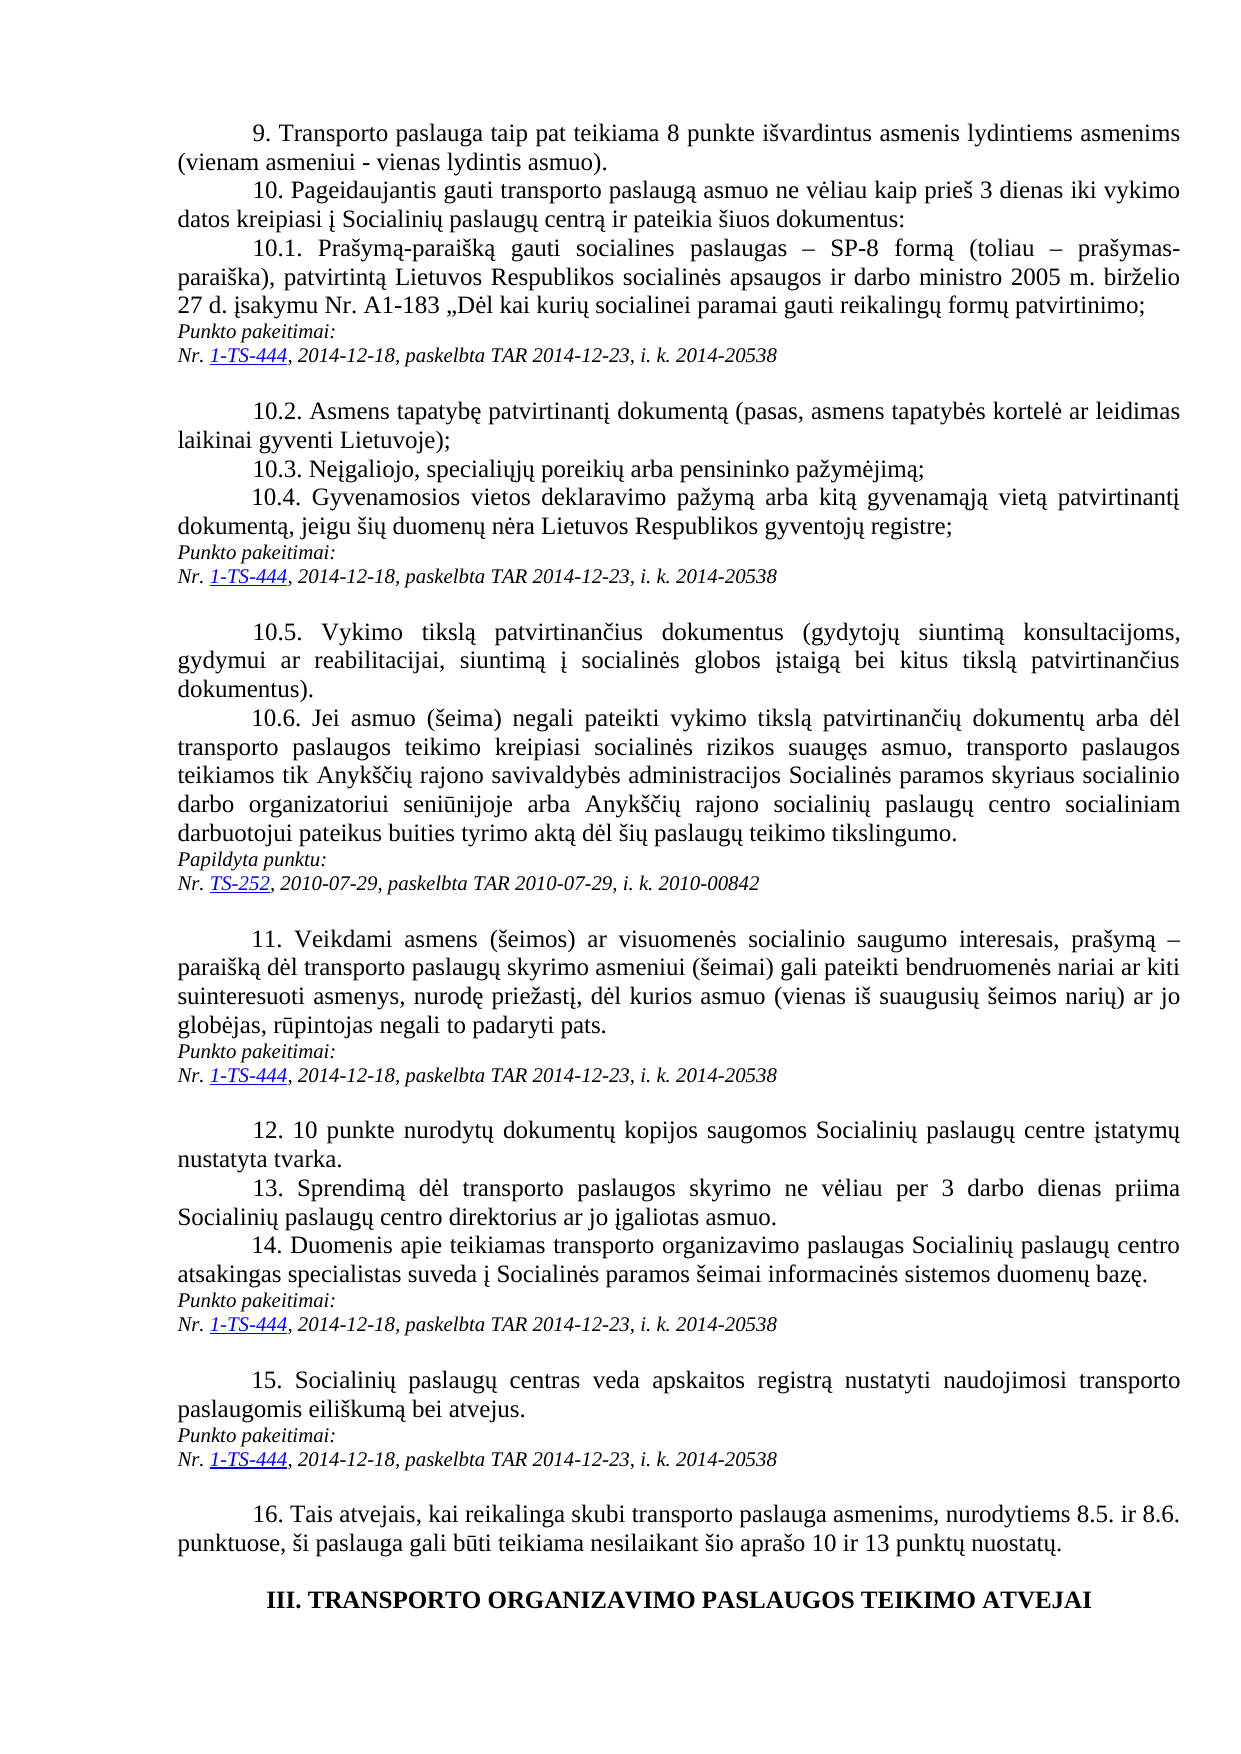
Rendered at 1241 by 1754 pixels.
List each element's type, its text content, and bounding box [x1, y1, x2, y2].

text 10.1. Prašymą-paraišką gauti socialines paslaugas – SP-8 formą (toliau – prašymas-paraiška), patvirtintą Lietuvos Respublikos socialinės apsaugos ir darbo ministro 2005 m. birželio 27 d. įsakymu Nr. A1-183 „Dėl kai kurių socialinei paramai gauti reikalingų formų patvirtinimo; [177, 233, 1181, 319]
text 10.4. Gyvenamosios vietos deklaravimo pažymą arba kitą gyvenamąją vietą patvirtinantį dokumentą, jeigu šių duomenų nėra Lietuvos Respublikos gyventojų registre; [177, 482, 1181, 540]
text Nr. 1-TS-444, 2014-12-18, paskelbta TAR 2014-12-23, i. k. 2014-20538 [177, 1063, 1181, 1087]
text Punkto pakeitimai: [177, 1288, 1181, 1312]
text 9. Transporto paslauga taip pat teikiama 8 punkte išvardintus asmenis lydintiems asmenims (vienam asmeniui - vienas lydintis asmuo). [177, 118, 1181, 176]
text 15. Socialinių paslaugų centras veda apskaitos registrą nustatyti naudojimosi transporto paslaugomis eiliškumą bei atvejus. [177, 1365, 1181, 1422]
text Nr. TS-252, 2010-07-29, paskelbta TAR 2010-07-29, i. k. 2010-00842 [177, 871, 1181, 895]
text 10. Pageidaujantis gauti transporto paslaugą asmuo ne vėliau kaip prieš 3 dienas iki vykimo datos kreipiasi į Socialinių paslaugų centrą ir pateikia šiuos dokumentus: [177, 176, 1181, 233]
text 14. Duomenis apie teikiamas transporto organizavimo paslaugas Socialinių paslaugų centro atsakingas specialistas suveda į Socialinės paramos šeimai informacinės sistemos duomenų bazę. [177, 1231, 1181, 1288]
text Punkto pakeitimai: [177, 540, 1181, 564]
text Papildyta punktu: [177, 847, 1181, 871]
text 12. 10 punkte nurodytų dokumentų kopijos saugomos Socialinių paslaugų centre įstatymų nustatyta tvarka. [177, 1116, 1181, 1173]
text Punkto pakeitimai: [177, 319, 1181, 343]
text Punkto pakeitimai: [177, 1422, 1181, 1447]
text 10.6. Jei asmuo (šeima) negali pateikti vykimo tikslą patvirtinančių dokumentų arba dėl transporto paslaugos teikimo kreipiasi socialinės rizikos suaugęs asmuo, transporto paslaugos teikiamos tik Anykščių rajono savivaldybės administracijos Socialinės paramos skyriaus socialinio darbo organizatoriui seniūnijoje arba Anykščių rajono socialinių paslaugų centro socialiniam darbuotojui pateikus buities tyrimo aktą dėl šių paslaugų teikimo tikslingumo. [177, 703, 1181, 847]
text Nr. 1-TS-444, 2014-12-18, paskelbta TAR 2014-12-23, i. k. 2014-20538 [177, 564, 1181, 588]
text 16. Tais atvejais, kai reikalinga skubi transporto paslauga asmenims, nurodytiems 8.5. ir 8.6. punktuose, ši paslauga gali būti teikiama nesilaikant šio aprašo 10 ir 13 punktų nuostatų. [177, 1499, 1181, 1557]
text 10.2. Asmens tapatybę patvirtinantį dokumentą (pasas, asmens tapatybės kortelė ar leidimas laikinai gyventi Lietuvoje); [177, 396, 1181, 454]
text 11. Veikdami asmens (šeimos) ar visuomenės socialinio saugumo interesais, prašymą – paraišką dėl transporto paslaugų skyrimo asmeniui (šeimai) gali pateikti bendruomenės nariai ar kiti suinteresuoti asmenys, nurodę priežastį, dėl kurios asmuo (vienas iš suaugusių šeimos narių) ar jo globėjas, rūpintojas negali to padaryti pats. [177, 924, 1181, 1039]
text 13. Sprendimą dėl transporto paslaugos skyrimo ne vėliau per 3 darbo dienas priima Socialinių paslaugų centro direktorius ar jo įgaliotas asmuo. [177, 1173, 1181, 1231]
text Nr. 1-TS-444, 2014-12-18, paskelbta TAR 2014-12-23, i. k. 2014-20538 [177, 1447, 1181, 1471]
text Punkto pakeitimai: [177, 1039, 1181, 1063]
text III. TRANSPORTO ORGANIZAVIMO PASLAUGOS TEIKIMO ATVEJAI [177, 1586, 1181, 1614]
text Nr. 1-TS-444, 2014-12-18, paskelbta TAR 2014-12-23, i. k. 2014-20538 [177, 343, 1181, 367]
text Nr. 1-TS-444, 2014-12-18, paskelbta TAR 2014-12-23, i. k. 2014-20538 [177, 1312, 1181, 1336]
text 10.5. Vykimo tikslą patvirtinančius dokumentus (gydytojų siuntimą konsultacijoms, gydymui ar reabilitacijai, siuntimą į socialinės globos įstaigą bei kitus tikslą patvirtinančius dokumentus). [177, 617, 1181, 703]
text 10.3. Neįgaliojo, specialiųjų poreikių arba pensininko pažymėjimą; [177, 454, 1181, 482]
